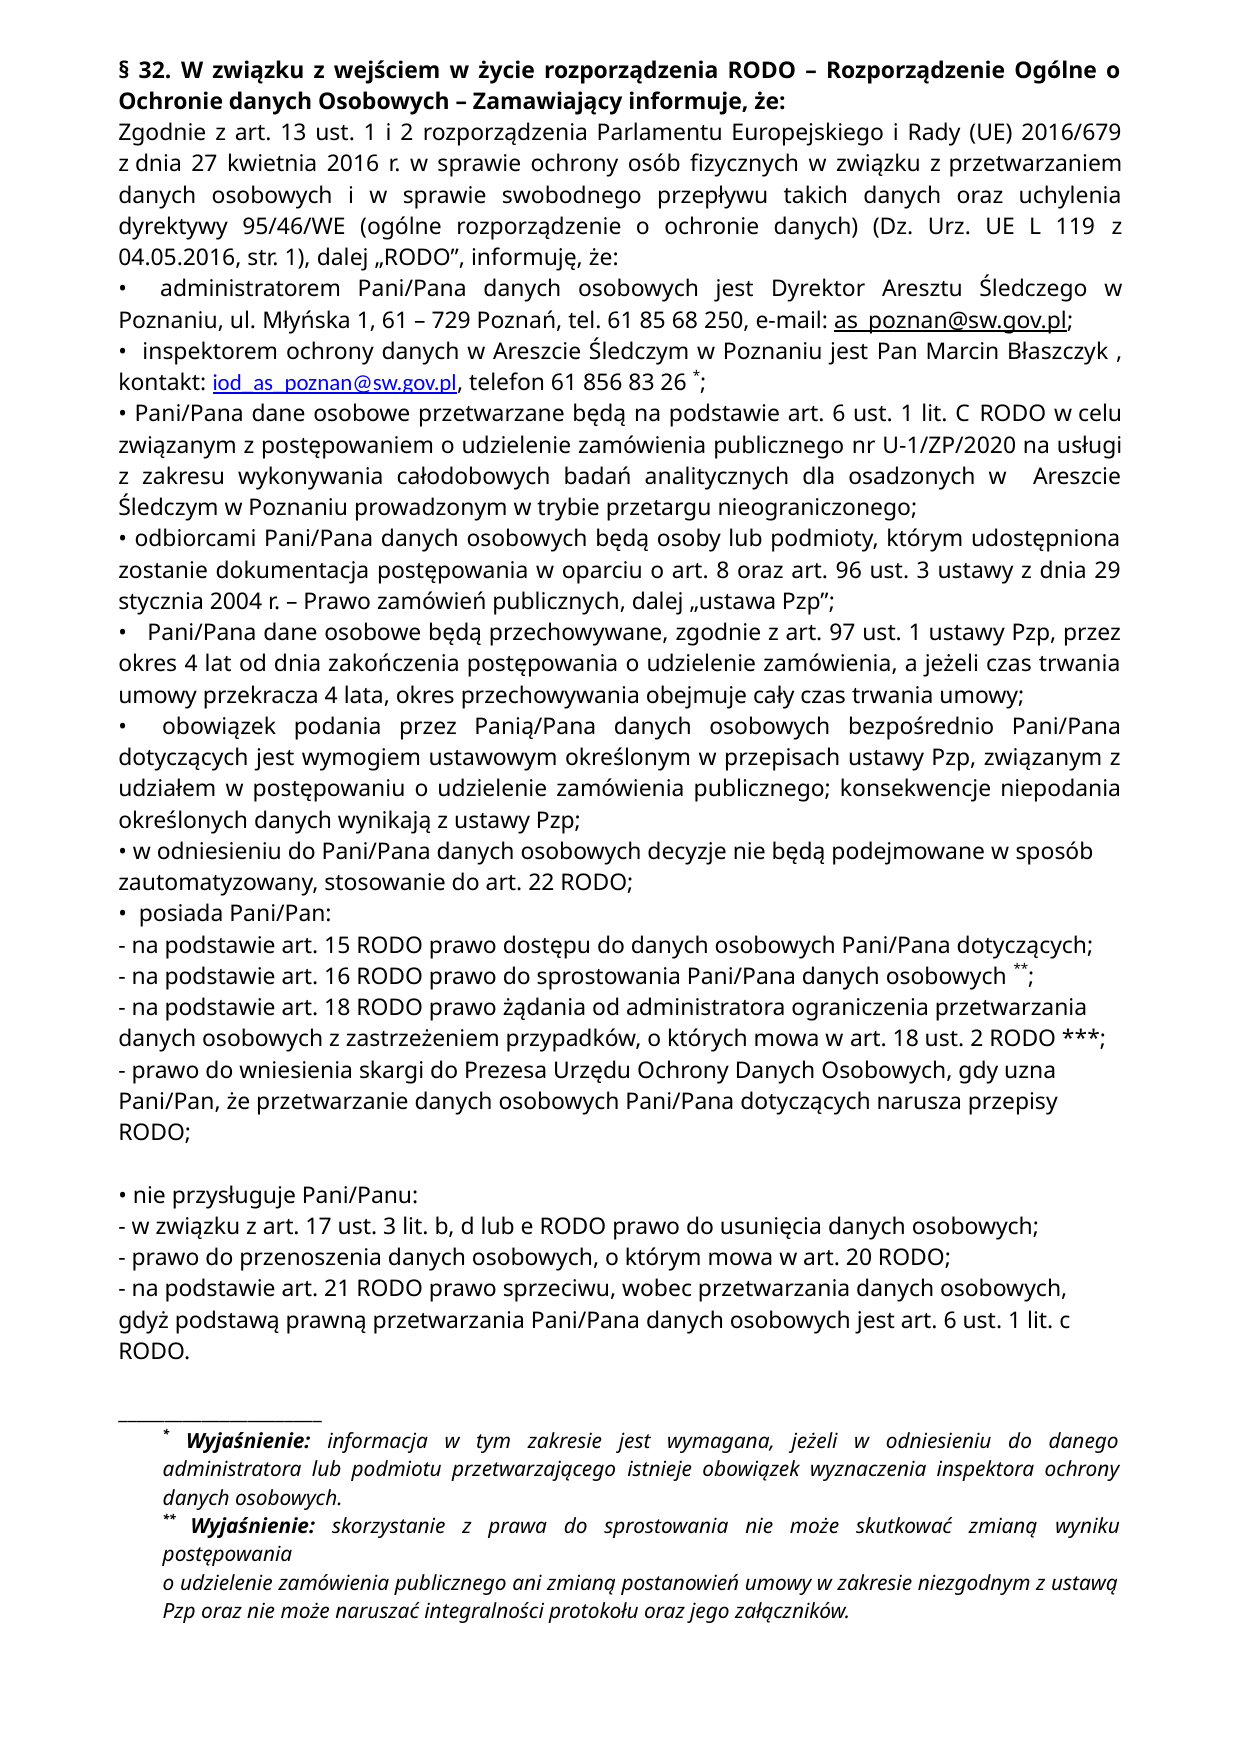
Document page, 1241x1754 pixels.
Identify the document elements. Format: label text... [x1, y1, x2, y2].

text - na podstawie art. 15 RODO prawo dostępu do danych osobowych Pani/Pana dotyczących; [118, 928, 1122, 960]
text - prawo do przenoszenia danych osobowych, o którym mowa w art. 20 RODO; [118, 1241, 1122, 1272]
text - prawo do wniesienia skargi do Prezesa Urzędu Ochrony Danych Osobowych, gdy uzna Pani/Pan, że przetwarzanie danych osobowych Pani/Pana dotyczących narusza przepisy RODO; [118, 1053, 1122, 1147]
text • obowiązek podania przez Panią/Pana danych osobowych bezpośrednio Pani/Pana dotyczących jest wymogiem ustawowym określonym w przepisach ustawy Pzp, związanym z udziałem w postępowaniu o udzielenie zamówienia publicznego; konsekwencje niepodania określonych danych wynikają z ustawy Pzp; [118, 710, 1122, 835]
text Zgodnie z art. 13 ust. 1 i 2 rozporządzenia Parlamentu Europejskiego i Rady (UE) 2016/679 z dnia 27 kwietnia 2016 r. w sprawie ochrony osób fizycznych w związku z przetwarzaniem danych osobowych i w sprawie swobodnego przepływu takich danych oraz uchylenia dyrektywy 95/46/WE (ogólne rozporządzenie o ochronie danych) (Dz. Urz. UE L 119 z 04.05.2016, str. 1), dalej „RODO”, informuję, że: [118, 116, 1122, 272]
text • nie przysługuje Pani/Panu: [118, 1178, 1122, 1210]
text - na podstawie art. 16 RODO prawo do sprostowania Pani/Pana danych osobowych **; [118, 960, 1122, 991]
text ** Wyjaśnienie: skorzystanie z prawa do sprostowania nie może skutkować zmianą wyniku postępowania o udzielenie zamówienia publicznego ani zmianą postanowień umowy w zakresie niezgodnym z ustawą Pzp oraz nie może naruszać integralności protokołu oraz jego załączników. [162, 1511, 1122, 1625]
text • posiada Pani/Pan: [118, 897, 1122, 928]
text • Pani/Pana dane osobowe przetwarzane będą na podstawie art. 6 ust. 1 lit. C RODO w celu związanym z postępowaniem o udzielenie zamówienia publicznego nr U-1/ZP/2020 na usługi z zakresu wykonywania całodobowych badań analitycznych dla osadzonych w Areszcie Śledczym w Poznaniu prowadzonym w trybie przetargu nieograniczonego; [118, 397, 1122, 522]
text - w związku z art. 17 ust. 3 lit. b, d lub e RODO prawo do usunięcia danych osobowych; [118, 1210, 1122, 1241]
text • inspektorem ochrony danych w Areszcie Śledczym w Poznaniu jest Pan Marcin Błaszczyk , kontakt: iod_as_poznan@sw.gov.pl, telefon 61 856 83 26 *; [118, 335, 1122, 397]
text § 32. W związku z wejściem w życie rozporządzenia RODO – Rozporządzenie Ogólne o Ochronie danych Osobowych – Zamawiający informuje, że: [118, 53, 1122, 116]
text • w odniesieniu do Pani/Pana danych osobowych decyzje nie będą podejmowane w sposób zautomatyzowany, stosowanie do art. 22 RODO; [118, 835, 1122, 897]
text • Pani/Pana dane osobowe będą przechowywane, zgodnie z art. 97 ust. 1 ustawy Pzp, przez okres 4 lat od dnia zakończenia postępowania o udzielenie zamówienia, a jeżeli czas trwania umowy przekracza 4 lata, okres przechowywania obejmuje cały czas trwania umowy; [118, 616, 1122, 710]
text - na podstawie art. 21 RODO prawo sprzeciwu, wobec przetwarzania danych osobowych, gdyż podstawą prawną przetwarzania Pani/Pana danych osobowych jest art. 6 ust. 1 lit. c RODO. [118, 1272, 1122, 1366]
text • administratorem Pani/Pana danych osobowych jest Dyrektor Aresztu Śledczego w Poznaniu, ul. Młyńska 1, 61 – 729 Poznań, tel. 61 85 68 250, e-mail: as_poznan@sw.gov.pl; [118, 272, 1122, 335]
text * Wyjaśnienie: informacja w tym zakresie jest wymagana, jeżeli w odniesieniu do danego administratora lub podmiotu przetwarzającego istnieje obowiązek wyznaczenia inspektora ochrony danych osobowych. [162, 1426, 1122, 1511]
text - na podstawie art. 18 RODO prawo żądania od administratora ograniczenia przetwarzania danych osobowych z zastrzeżeniem przypadków, o których mowa w art. 18 ust. 2 RODO ***; [118, 991, 1122, 1053]
text ______________________ [118, 1397, 1122, 1426]
text • odbiorcami Pani/Pana danych osobowych będą osoby lub podmioty, którym udostępniona zostanie dokumentacja postępowania w oparciu o art. 8 oraz art. 96 ust. 3 ustawy z dnia 29 stycznia 2004 r. – Prawo zamówień publicznych, dalej „ustawa Pzp”; [118, 522, 1122, 616]
